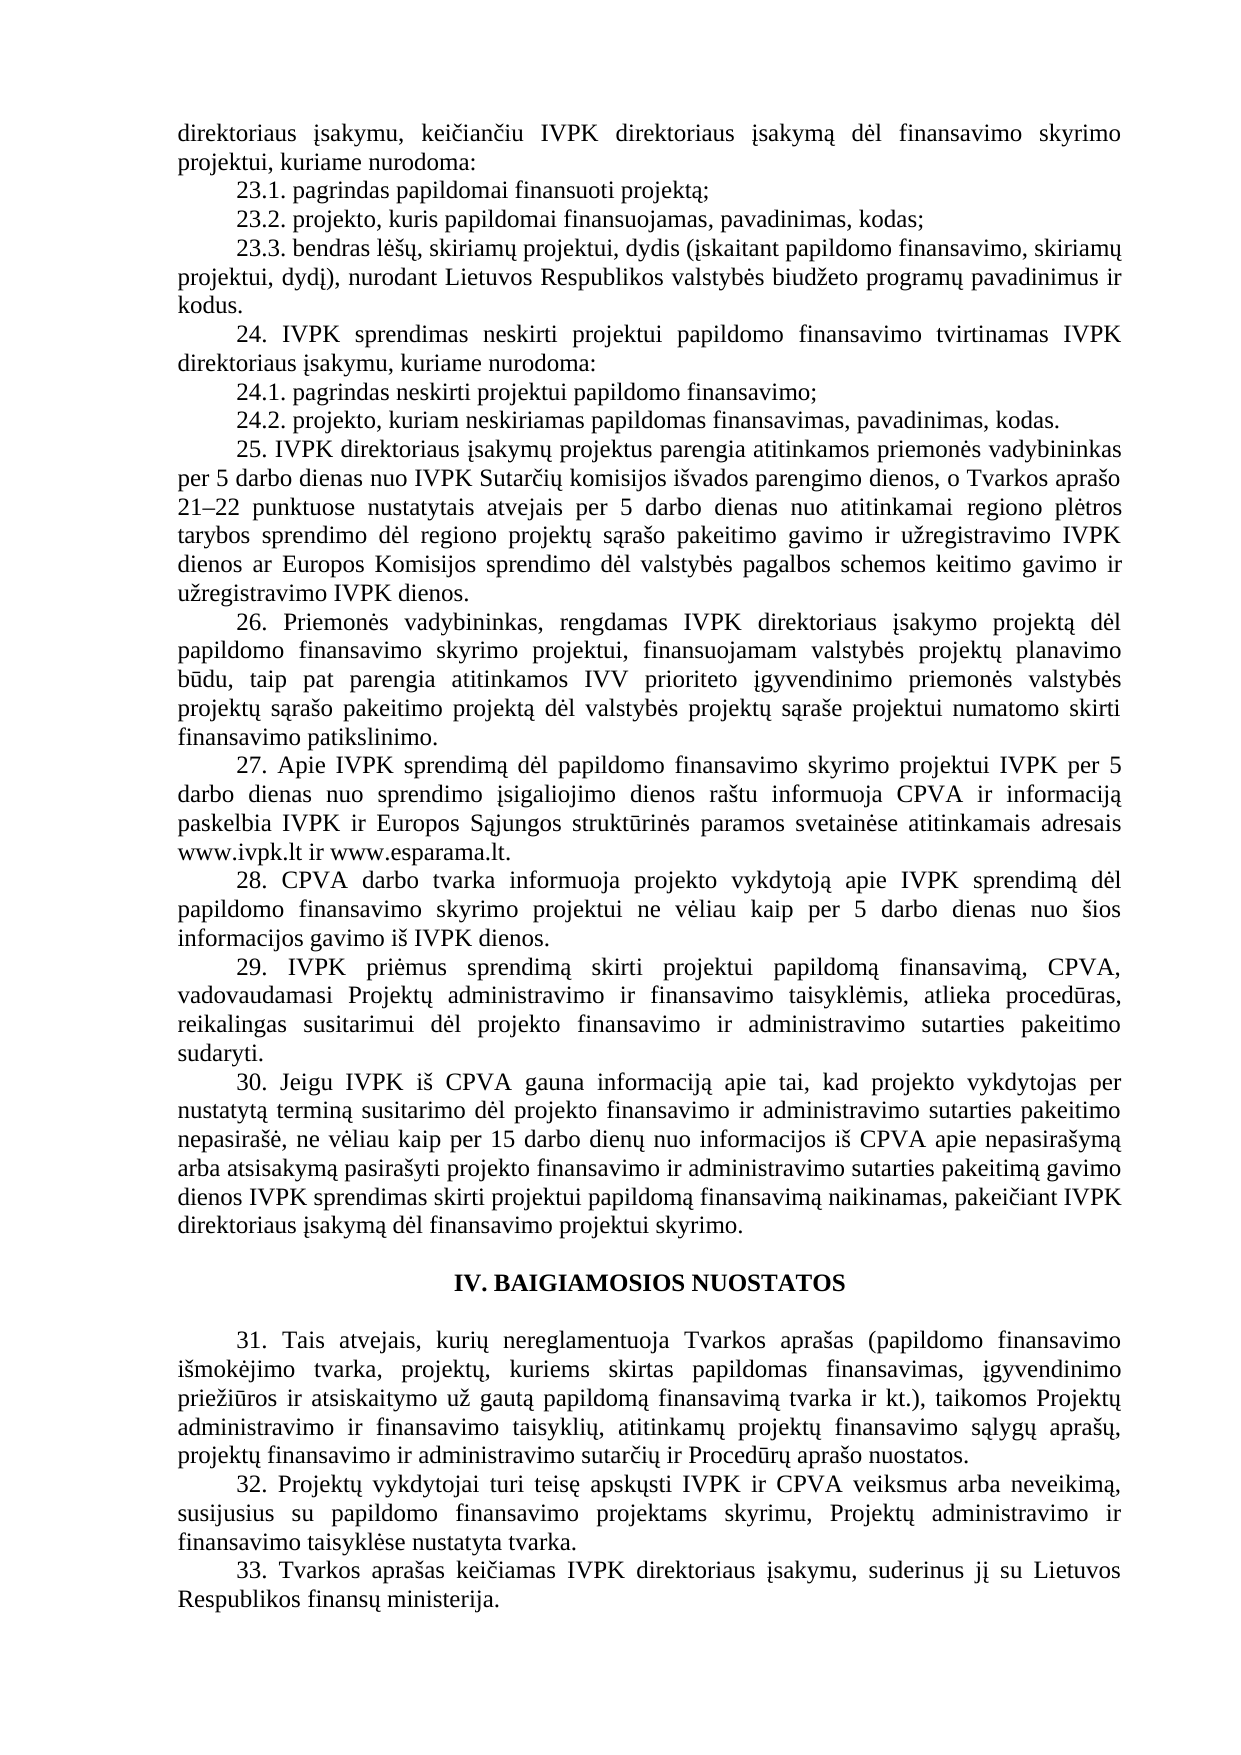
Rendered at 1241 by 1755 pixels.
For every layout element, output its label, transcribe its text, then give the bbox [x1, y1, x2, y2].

text 29. IVPK priėmus sprendimą skirti projektui papildomą finansavimą, CPVA, vadovaudamasi Projektų administravimo ir finansavimo taisyklėmis, atlieka procedūras, reikalingas susitarimui dėl projekto finansavimo ir administravimo sutarties pakeitimo sudaryti. [177, 952, 1122, 1067]
text 23.2. projekto, kuris papildomai finansuojamas, pavadinimas, kodas; [177, 204, 1122, 233]
text 26. Priemonės vadybininkas, rengdamas IVPK direktoriaus įsakymo projektą dėl papildomo finansavimo skyrimo projektui, finansuojamam valstybės projektų planavimo būdu, taip pat parengia atitinkamos IVV prioriteto įgyvendinimo priemonės valstybės projektų sąrašo pakeitimo projektą dėl valstybės projektų sąraše projektui numatomo skirti finansavimo patikslinimo. [177, 607, 1122, 751]
text 24. IVPK sprendimas neskirti projektui papildomo finansavimo tvirtinamas IVPK direktoriaus įsakymu, kuriame nurodoma: [177, 319, 1122, 377]
text 28. CPVA darbo tvarka informuoja projekto vykdytoją apie IVPK sprendimą dėl papildomo finansavimo skyrimo projektui ne vėliau kaip per 5 darbo dienas nuo šios informacijos gavimo iš IVPK dienos. [177, 866, 1122, 952]
text 23.3. bendras lėšų, skiriamų projektui, dydis (įskaitant papildomo finansavimo, skiriamų projektui, dydį), nurodant Lietuvos Respublikos valstybės biudžeto programų pavadinimus ir kodus. [177, 233, 1122, 319]
text 24.2. projekto, kuriam neskiriamas papildomas finansavimas, pavadinimas, kodas. [177, 406, 1122, 434]
text 23.1. pagrindas papildomai finansuoti projektą; [177, 176, 1122, 204]
text 30. Jeigu IVPK iš CPVA gauna informaciją apie tai, kad projekto vykdytojas per nustatytą terminą susitarimo dėl projekto finansavimo ir administravimo sutarties pakeitimo nepasirašė, ne vėliau kaip per 15 darbo dienų nuo informacijos iš CPVA apie nepasirašymą arba atsisakymą pasirašyti projekto finansavimo ir administravimo sutarties pakeitimą gavimo dienos IVPK sprendimas skirti projektui papildomą finansavimą naikinamas, pakeičiant IVPK direktoriaus įsakymą dėl finansavimo projektui skyrimo. [177, 1067, 1122, 1239]
text 27. Apie IVPK sprendimą dėl papildomo finansavimo skyrimo projektui IVPK per 5 darbo dienas nuo sprendimo įsigaliojimo dienos raštu informuoja CPVA ir informaciją paskelbia IVPK ir Europos Sąjungos struktūrinės paramos svetainėse atitinkamais adresais www.ivpk.lt ir www.esparama.lt. [177, 751, 1122, 866]
text direktoriaus įsakymu, keičiančiu IVPK direktoriaus įsakymą dėl finansavimo skyrimo projektui, kuriame nurodoma: [177, 118, 1122, 176]
text IV. BAIGIAMOSIOS NUOSTATOS [177, 1268, 1122, 1297]
text 33. Tvarkos aprašas keičiamas IVPK direktoriaus įsakymu, suderinus jį su Lietuvos Respublikos finansų ministerija. [177, 1556, 1122, 1613]
text 32. Projektų vykdytojai turi teisę apskųsti IVPK ir CPVA veiksmus arba neveikimą, susijusius su papildomo finansavimo projektams skyrimu, Projektų administravimo ir finansavimo taisyklėse nustatyta tvarka. [177, 1469, 1122, 1556]
text 31. Tais atvejais, kurių nereglamentuoja Tvarkos aprašas (papildomo finansavimo išmokėjimo tvarka, projektų, kuriems skirtas papildomas finansavimas, įgyvendinimo priežiūros ir atsiskaitymo už gautą papildomą finansavimą tvarka ir kt.), taikomos Projektų administravimo ir finansavimo taisyklių, atitinkamų projektų finansavimo sąlygų aprašų, projektų finansavimo ir administravimo sutarčių ir Procedūrų aprašo nuostatos. [177, 1326, 1122, 1469]
text 25. IVPK direktoriaus įsakymų projektus parengia atitinkamos priemonės vadybininkas per 5 darbo dienas nuo IVPK Sutarčių komisijos išvados parengimo dienos, o Tvarkos aprašo 21–22 punktuose nustatytais atvejais per 5 darbo dienas nuo atitinkamai regiono plėtros tarybos sprendimo dėl regiono projektų sąrašo pakeitimo gavimo ir užregistravimo IVPK dienos ar Europos Komisijos sprendimo dėl valstybės pagalbos schemos keitimo gavimo ir užregistravimo IVPK dienos. [177, 434, 1122, 607]
text 24.1. pagrindas neskirti projektui papildomo finansavimo; [177, 377, 1122, 406]
